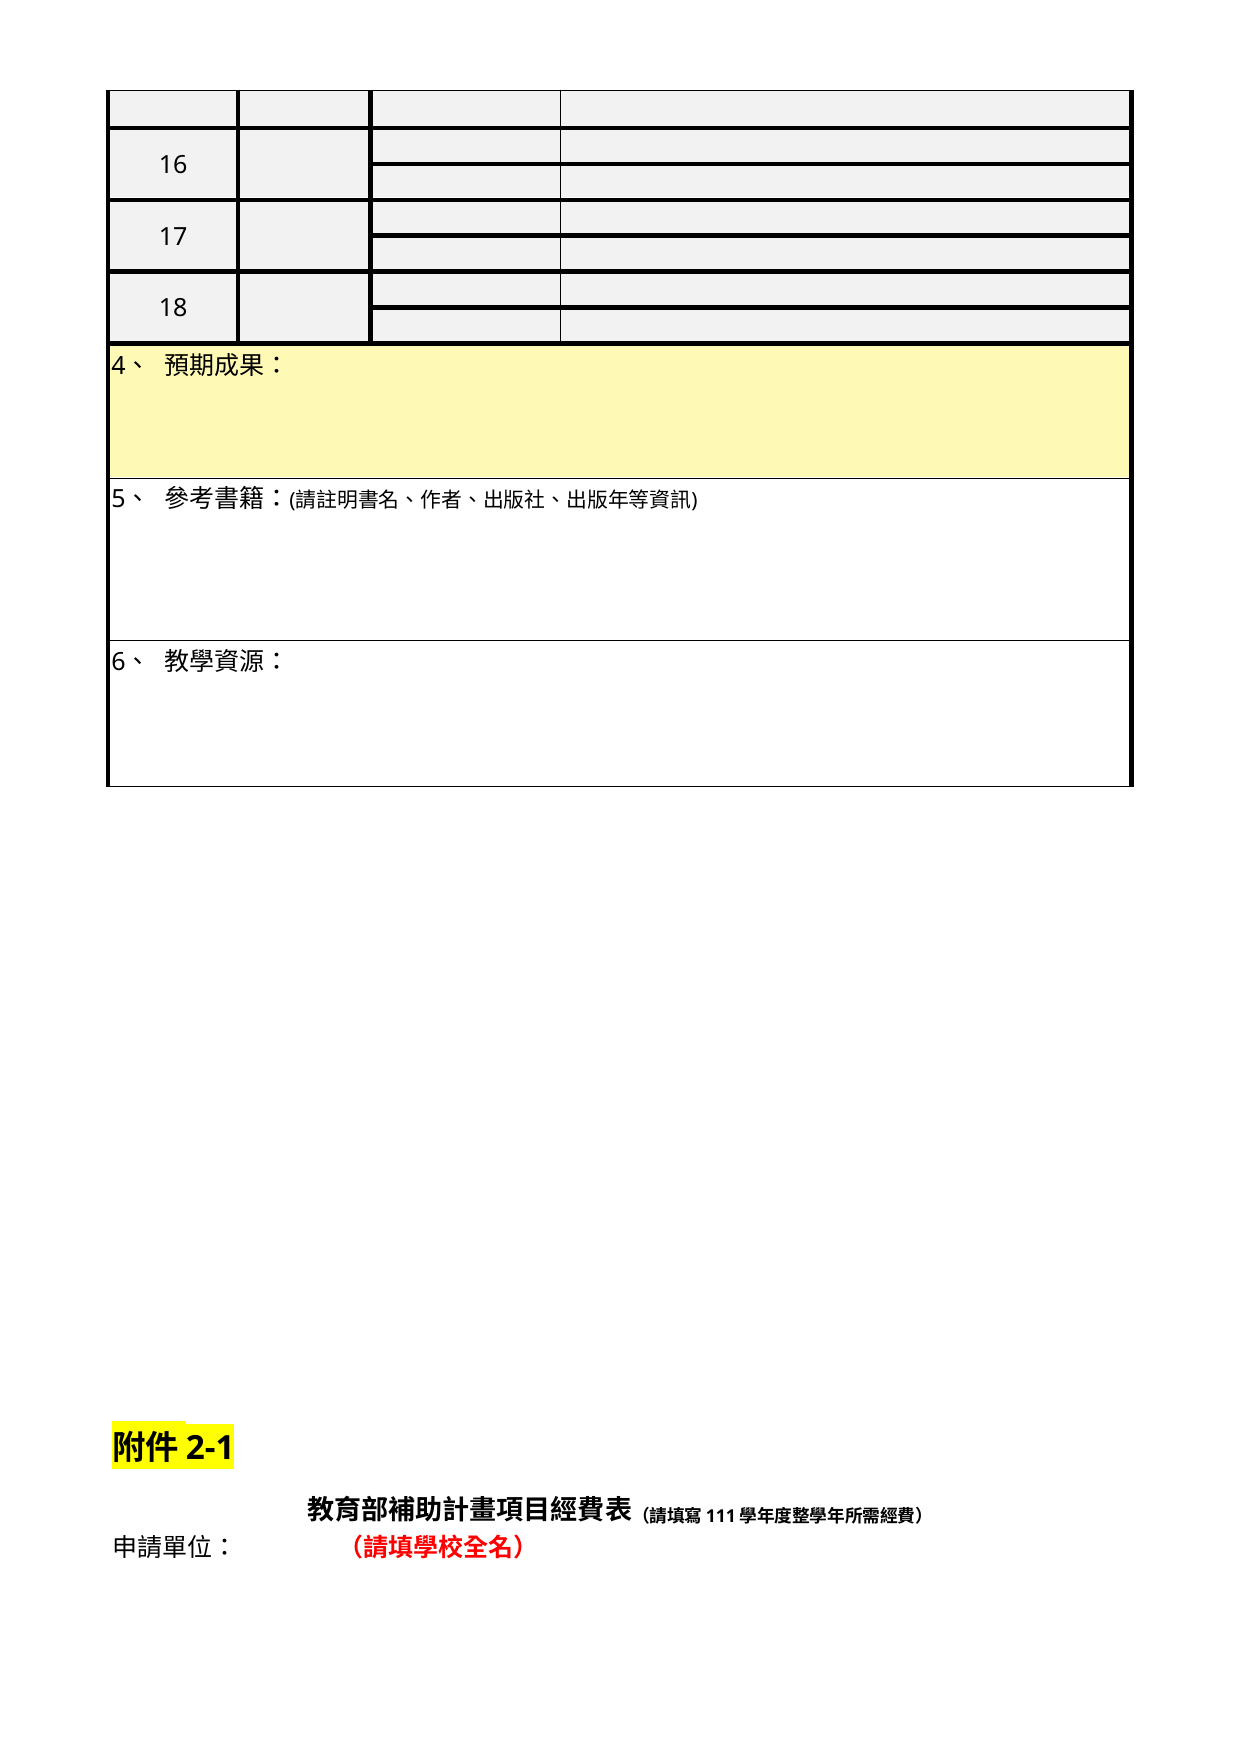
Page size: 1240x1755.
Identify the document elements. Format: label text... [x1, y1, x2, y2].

table_cell 17 [110, 202, 236, 269]
table_cell 15 [110, 91, 236, 126]
table_cell 預期成果： [110, 346, 1129, 477]
table_cell 參考書籍：(請註明書名、作者、出版社、出版年等資訊) [110, 479, 1129, 640]
table_cell [240, 91, 368, 126]
text 教育部補助計畫項目經費表（請填寫111學年度整學年所需經費） [112, 1466, 1127, 1528]
table_cell 16 [110, 130, 236, 197]
table_cell [240, 202, 368, 269]
table_cell 教學資源： [110, 641, 1129, 786]
table_cell 18 [110, 274, 236, 341]
table_cell [240, 274, 368, 341]
table_cell [373, 91, 560, 126]
text 申請單位： （請填學校全名） [112, 1528, 1127, 1564]
table_cell [240, 130, 368, 197]
text 附件2-1 [112, 1403, 1127, 1466]
table_cell [561, 91, 1129, 126]
